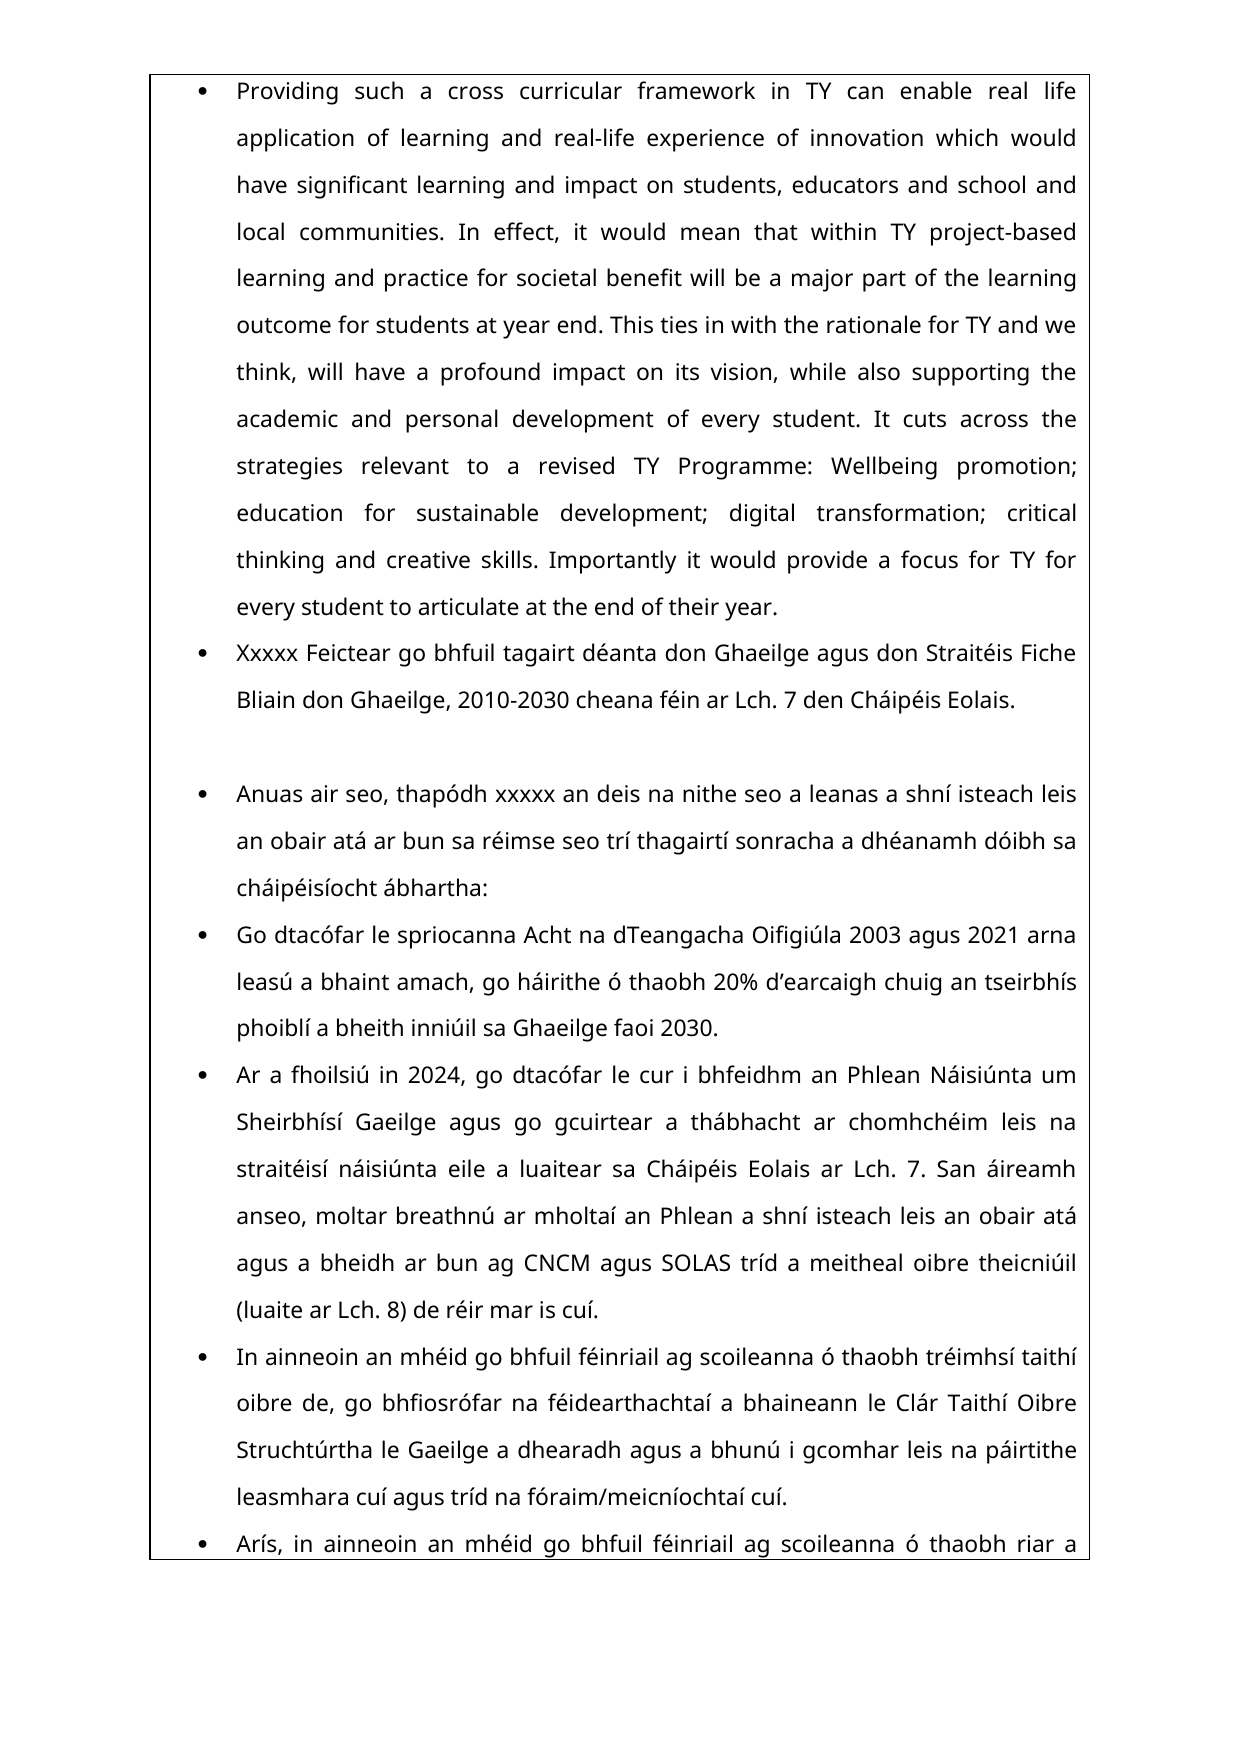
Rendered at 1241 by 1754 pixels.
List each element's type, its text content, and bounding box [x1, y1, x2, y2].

table_header With respect to Transition Year programme and whether it should be optional or not in a particular school then where it is optional the majority of students decide to do Transition Year. There is great scope for the Transition Year do develop skills for students that might wish to pursue post Leaving Certificate courses in the future given the nature of the project based and vocational elements involved in PLCs. xxxxx TY has been a source of huge learning and benefit to many thousands of students over the years since introduction and an example to educators internationally as to what can be achieved and created within an already tight curriculum at post primary level. Xxxxx supports the current move to extend the TY programme to more post primary schools. Social innovation education, xxxxx, has benefited from the space and nature of TY since it began. xxxxx xxxxx Learning Framework provide a pedagogy which ensures the integration of certain processes, pathways, experiences, and values. Such an approach can be integrated into any project-based work where the outcome is ‘purposeful’, i.e. any project with a goal to improve the wellbeing of people, communities or the environment, or all three; a project which sets out to create social value or to innovate for good. The evidence is that such social innovation education is providing an important developmental learning experience for teenagers. xxxx has created opportunities for schools and students to communicate around highly impactful projects and learning through its digital platforms and local, regional and national events. This organisation would like to offer its thoughts on how to reshape TY in a way that is practical in nature and powerful in impact. xxxxx advocates for a shift from academic subject timetabling with curriculum focused on senior cycle learning outcomes at TY to a project-based year of activities that explore social issues through the lens of various subject areas including vocational, academic, civic and personal development, with a clearly defined outcome – an innovative action for social good identified, ideated and delivered on by the learner. xxxxx envisions a revised and redeveloped TY, that would include a programme that provides learners with an opportunity to participate in a substantive team based cross curricular project where all elements of student endeavours interplay to result in an action for social good. We would like to see all students encouraged to make this a central component of their TY. Such a substantive project, a social innovation, would use the insights, knowledge-based learning, skills, talents of the project team and would demonstrate values of sustainable living. Actions and social impact would include one or more types of actions, e.g. a produce created in a woodwork room that students create in a woodwork room that was first ideated in an English class or a campaign that they develop in a media class that was ideated in business studies, a digital solution to a social issue identified during community service or elsewhere, the possibilities for collaboration and applied learning and practice are endless. Providing such a cross curricular framework in TY can enable real life application of learning and real-life experience of innovation which would have significant learning and impact on students, educators and school and local communities. In effect, it would mean that within TY project-based learning and practice for societal benefit will be a major part of the learning outcome for students at year end. This ties in with the rationale for TY and we think, will have a profound impact on its vision, while also supporting the academic and personal development of every student. It cuts across the strategies relevant to a revised TY Programme: Wellbeing promotion; education for sustainable development; digital transformation; critical thinking and creative skills. Importantly it would provide a focus for TY for every student to articulate at the end of their year. Xxxxx Feictear go bhfuil tagairt déanta don Ghaeilge agus don Straitéis Fiche Bliain don Ghaeilge, 2010-2030 cheana féin ar Lch. 7 den Cháipéis Eolais. Anuas air seo, thapódh xxxxx an deis na nithe seo a leanas a shní isteach leis an obair atá ar bun sa réimse seo trí thagairtí sonracha a dhéanamh dóibh sa cháipéisíocht ábhartha: Go dtacófar le spriocanna Acht na dTeangacha Oifigiúla 2003 agus 2021 arna leasú a bhaint amach, go háirithe ó thaobh 20% d’earcaigh chuig an tseirbhís phoiblí a bheith inniúil sa Ghaeilge faoi 2030. Ar a fhoilsiú in 2024, go dtacófar le cur i bhfeidhm an Phlean Náisiúnta um Sheirbhísí Gaeilge agus go gcuirtear a thábhacht ar chomhchéim leis na straitéisí náisiúnta eile a luaitear sa Cháipéis Eolais ar Lch. 7. San áireamh anseo, moltar breathnú ar mholtaí an Phlean a shní isteach leis an obair atá agus a bheidh ar bun ag CNCM agus SOLAS tríd a meitheal oibre theicniúil (luaite ar Lch. 8) de réir mar is cuí. In ainneoin an mhéid go bhfuil féinriail ag scoileanna ó thaobh tréimhsí taithí oibre de, go bhfiosrófar na féidearthachtaí a bhaineann le Clár Taithí Oibre Struchtúrtha le Gaeilge a dhearadh agus a bhunú i gcomhar leis na páirtithe leasmhara cuí agus tríd na fóraim/meicníochtaí cuí. Arís, in ainneoin an mhéid go bhfuil féinriail ag scoileanna ó thaobh riar a gclár féin, go féachfar ar bhealaí leis an gCreat Comhchoiteann Tagartha Eorpach le haghaidh Teangacha a shní isteach ann m.sh. go mbainfear amach cáilíocht TEG ag leibhéal B2 (tuigtear go bhfuil sé seo i bhfeidhm ag roinnt scoileanna cheana féin). Faoi réir na reachtaíochta teanga, tá dualgais ar leith ar chomhlachtaí poiblí maidir leis an teanga agus, de dheasca na spriocanna atá leagtha amach san Acht arna leasú, ní mór na deiseanna atá agus a bheidh ar fáil do dhaoine óga le Gaeilge, a chothú agus a threisiú i measc an aosa óig. Is tionscadal uile-Rialtas atá anseo a bhfuil dualgas ag gach páirtí leasmhar maidir lena fhorfheidhmiú. Chuige sin, moltar go mbeidh ról lárnach ag an teanga in aon bheartais nó tuarascáil a fhoilseofar chun críche an phróisis seo. Anuas air sin, moltar go ndéanfaí tagairt shonrach don reachtaíocht teanga agus na spriocanna gaolmhara sna pointí eile a bheidh le cur leis an bpáipéar treorach, mar atá luaite thuas. All project team members, through experiential learning provided by social innovation project, will feel connected to the wider world as a local and global citizen and understand how to innovate and create change which will drive a new more sustainable world. xxxxx advocates for adequate resourcing so that teachers delivering TY programmes can engage in certified training to develop their competencies, including the skills required to engage in cross curricular programme delivery. More teachers will engage in more training if they are provided time to do this. Xxxxx In conclusion, xxxxx supports the Review and Revision of Transition Year Programme Statement. TY has been a source of huge learning and benefit to many thousands of young people. xxxxx supports the extension of the TY programme to more post primary schools. Xxxxx advocate for this extension of the programme to include the extended access of purposeful project-based programmes, such as our xxxxx Programme, to a greater number of young people. xxxx pedagogy has an evidence base that shows that the xxxxx is providing an important developmental learning experience for teenagers. Xxxxx Bearta Sonracha ábhartha don Chomhairliúchán seo Feachtas Feasachta: Beidh feachtas feasachta á reáchtáil go bliantúil as seo amach chun feasacht a chothú faoin Acht - ag tosú leis na deiseanna fostaíochta atá ann dóibh siúd le Gaeilge sa státseirbhís agus san earnáil phoiblí. Sa mhéid sin, tá i gceist go ndíreofar ar dtús ar scoláirí iarbhunscoile san aoisghrúpa 15-18, faoina dtiocfadh go leor daltaí idirbhliana srl. Tá sé tábhachtach go ndíreofaí ar an aoisghrúpa seo mar is ag an aois seo a dhéanann daltaí taighde agus aithníonn siad gairmeacha ar mian leo a thaiscéaladh agus cúrsaí tríú leibhéal gaolmhara, más cuí. Tríd an bhfeachtas seo, díreofar aird ar na gairmeacha éagsúla san earnáil phoiblí agus na deiseanna a bhaineann leo. Cuirfear béim sa mhéid sin ar éagsúlacht agus uileghabhálacht na ndeiseanna uile sin ó thaobh róil, timpeallachta, láthair srl. Tá beartaithe ag an Roinn suirbhé a choimisiúnú go luath san athbhliain chun bunlíne staitistiúil a aithint don fheachtas feasachta seo agus chun gur féidir a éifeachtacht a thomhais. Féidearthachtaí Chlár Taithí Oibre Struchtúrtha le Gaeilge á bhfiosrú: I dtaca le mianta na xxxxx i gcomhthéacs chur i bhfeidhm an Achta, bhí réamhchruinniú aici leis an xxxxx chun na féidearthachtaí a bhain le Clár Taithí Oibre Struchtúrtha le Gaeilge a fhorbairt do dhaltaí na hIdirbhliana, Gairmchlár na hArdteistiméireachta agus an Ardteistiméireacht Fheidhmeach a fhiosrú agus a phlé léi. An fheidhm a bheadh leis an gclár struchtúrtha seo ná blas a thabhairt do dhaltaí de ghairm le Gaeilge sa státseirbhís/earnáil phoiblí. Moladh ag an gcruinniú sin go raibh an dóigh ann gurb é an grúpa idir-rannach an fóram ab fhearr le húsáid chun na mianta seo a chur chun cinn. Is de dheasca an chruinnithe sin chomh maith go bhfuil an aighneacht seo á cur ar aghaidh. Bhí réamhchruinniú ag an xxxxx le hionadaí de chuid xxxxx chomh maith ar an ábhar céanna chun na féidearthachtaí sa spás seo a phlé ó tharla gur thaca siad le heagraíochtaí eile cheana agus iad ag cur clár struchtúrtha taithí oibre le chéile i réimsí eile m.sh. fáilteachas. [151, 75, 1089, 1559]
